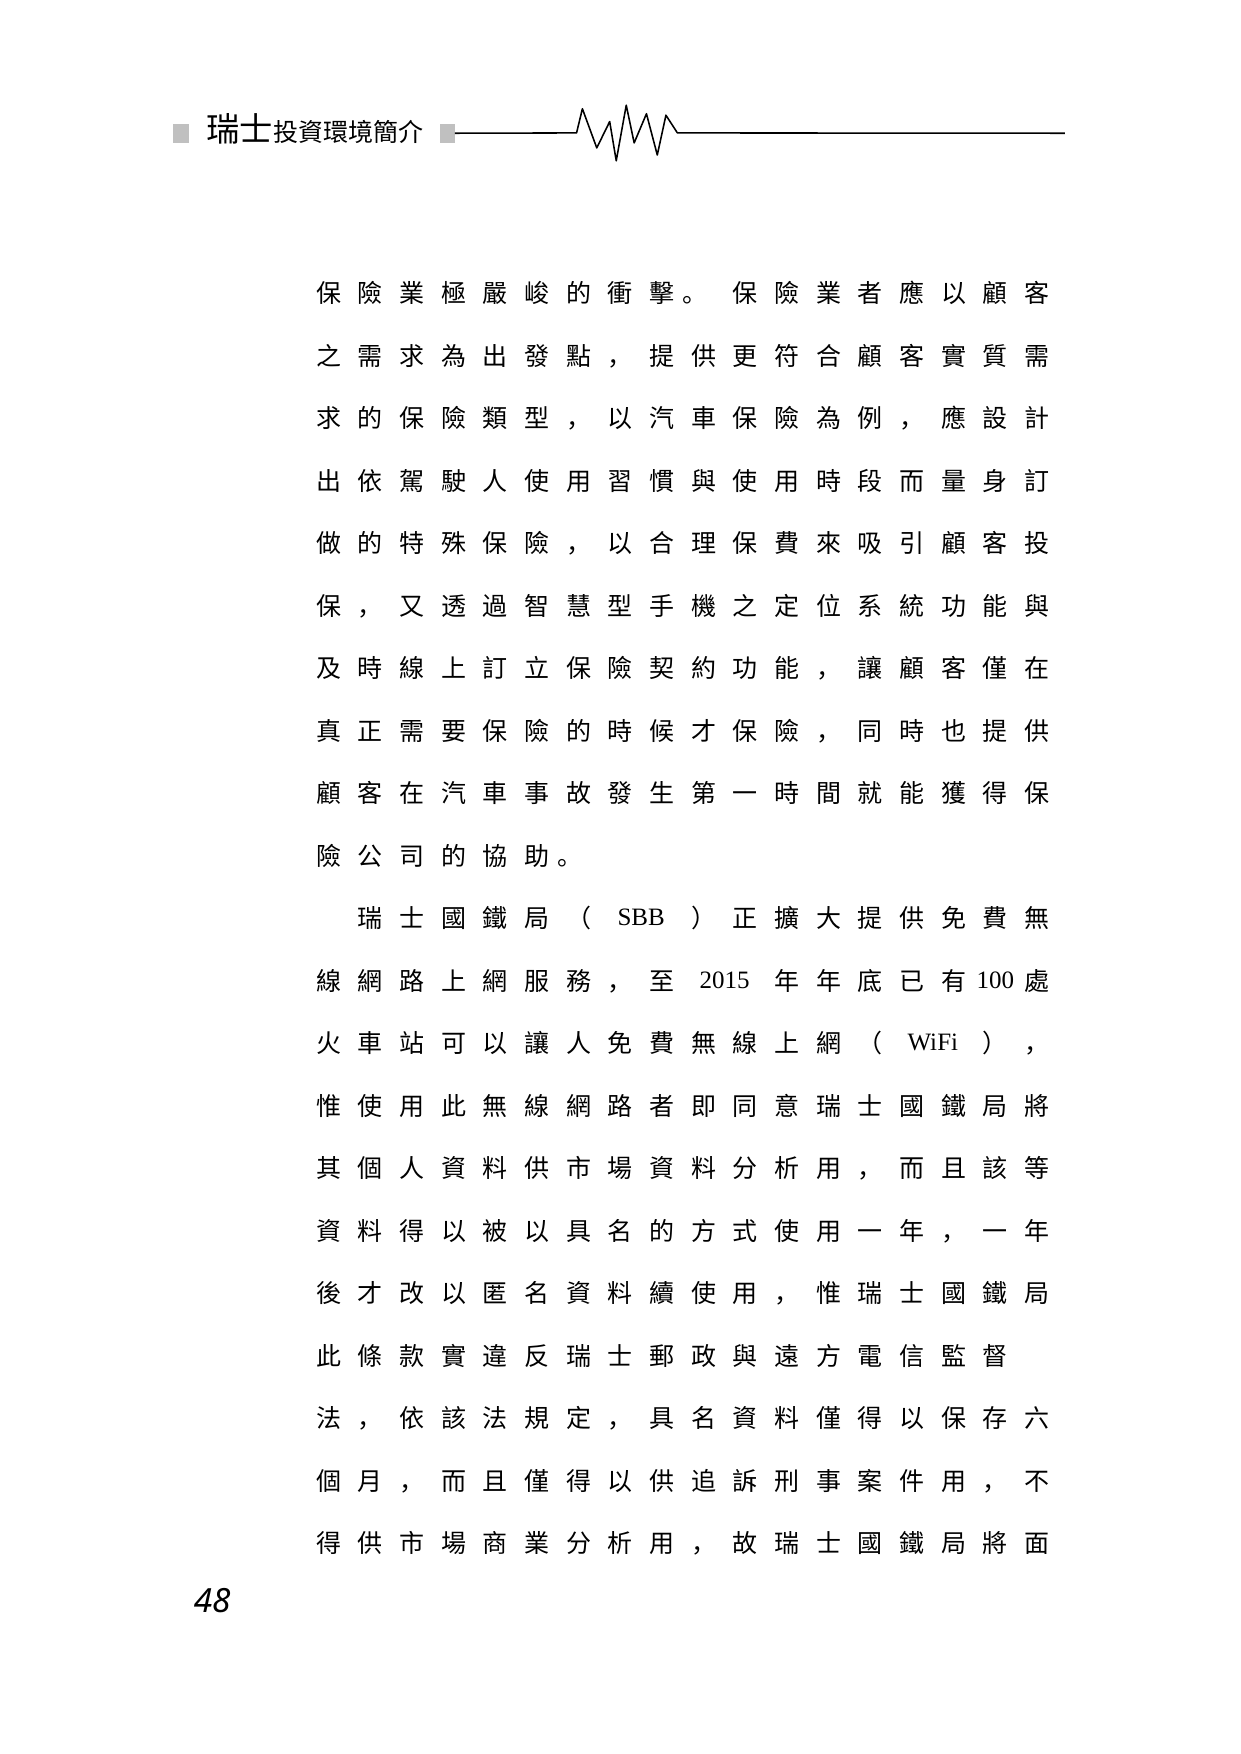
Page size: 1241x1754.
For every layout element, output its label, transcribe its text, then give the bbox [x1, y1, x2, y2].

text 保險業極嚴峻的衝擊。保險業者應以顧客之需求為出發點，提供更符合顧客實質需求的保險類型，以汽車保險為例，應設計出依駕駛人使用習慣與使用時段而量身訂做的特殊保險，以合理保費來吸引顧客投保，又透過智慧型手機之定位系統功能與及時線上訂立保險契約功能，讓顧客僅在真正需要保險的時候才保險，同時也提供顧客在汽車事故發生第一時間就能獲得保險公司的協助。 [281, 250, 1058, 875]
text 瑞士國鐵局（SBB）正擴大提供免費無線網路上網服務，至2015年年底已有100處火車站可以讓人免費無線上網（WiFi），惟使用此無線網路者即同意瑞士國鐵局將其個人資料供市場資料分析用，而且該等資料得以被以具名的方式使用一年，一年後才改以匿名資料續使用，惟瑞士國鐵局此條款實違反瑞士郵政與遠方電信監督法，依該法規定，具名資料僅得以保存六個月，而且僅得以供追訴刑事案件用，不得供市場商業分析用，故瑞士國鐵局將面 [281, 875, 1058, 1563]
